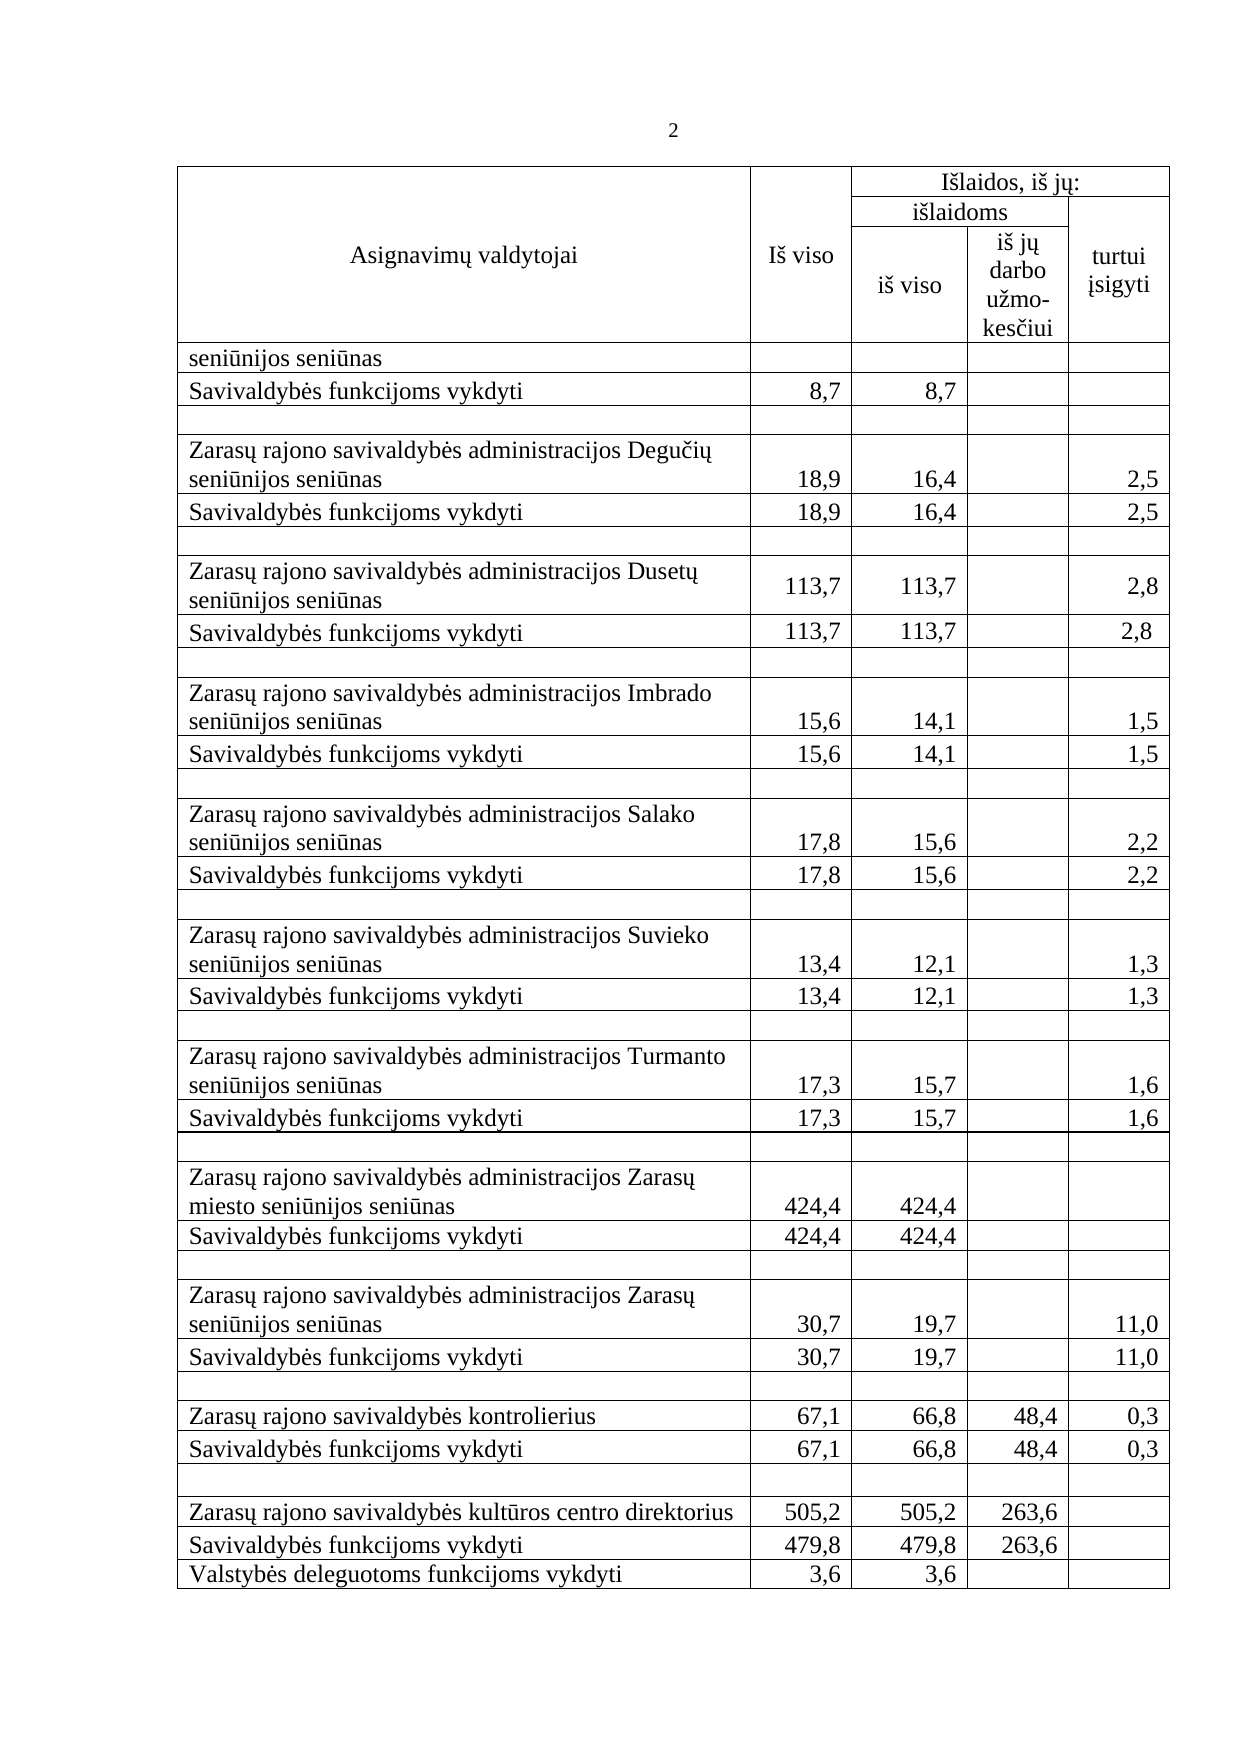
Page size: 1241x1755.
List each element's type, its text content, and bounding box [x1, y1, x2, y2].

table_cell [178, 1251, 750, 1279]
table_cell [852, 527, 967, 555]
table_cell [178, 890, 750, 919]
table_cell [751, 527, 851, 555]
table_cell Savivaldybės funkcijoms vykdyti [178, 1221, 750, 1249]
table_cell [178, 769, 750, 798]
table_cell 17,3 [751, 1100, 851, 1131]
table_cell [968, 556, 1068, 614]
table_cell [968, 615, 1068, 647]
table_cell [968, 769, 1068, 798]
table_cell 15,6 [751, 678, 851, 735]
table_cell išlaidoms [852, 197, 1068, 226]
table_cell [751, 1251, 851, 1279]
table_cell [178, 527, 750, 555]
table_cell [1069, 1251, 1169, 1279]
table_cell Zarasų rajono savivaldybės administracijos Suvieko seniūnijos seniūnas [178, 920, 750, 977]
table_cell 12,1 [852, 920, 967, 977]
table_cell 13,4 [751, 920, 851, 977]
table_cell [852, 406, 967, 434]
table_cell 1,3 [1069, 920, 1169, 977]
table_cell Savivaldybės funkcijoms vykdyti [178, 1431, 750, 1463]
table_cell Savivaldybės funkcijoms vykdyti [178, 1339, 750, 1371]
table_cell [1069, 1372, 1169, 1400]
table_cell [1069, 1011, 1169, 1040]
table_cell 113,7 [852, 615, 967, 647]
table_cell 1,5 [1069, 736, 1169, 768]
table_cell 17,8 [751, 857, 851, 889]
table_cell Savivaldybės funkcijoms vykdyti [178, 1527, 750, 1558]
table_cell [751, 1011, 851, 1040]
table_cell 263,6 [968, 1527, 1068, 1558]
table_cell [968, 979, 1068, 1010]
table_cell [751, 1372, 851, 1400]
table_cell [968, 1162, 1068, 1220]
table_cell 2,8 [1069, 556, 1169, 614]
table_cell 424,4 [751, 1162, 851, 1220]
table_cell [968, 920, 1068, 977]
table_cell [968, 799, 1068, 856]
table_cell 18,9 [751, 435, 851, 493]
table_cell 18,9 [751, 494, 851, 526]
table_cell 67,1 [751, 1431, 851, 1463]
table_cell Savivaldybės funkcijoms vykdyti [178, 494, 750, 526]
table_cell iš jų darbo užmo-kesčiui [968, 227, 1068, 342]
table_cell [751, 769, 851, 798]
table_cell Zarasų rajono savivaldybės administracijos Salako seniūnijos seniūnas [178, 799, 750, 856]
table_cell [968, 648, 1068, 677]
table_cell Valstybės deleguotoms funkcijoms vykdyti [178, 1560, 750, 1588]
table_cell [968, 1280, 1068, 1338]
table_cell [968, 1011, 1068, 1040]
table_cell [968, 1221, 1068, 1249]
table_cell 17,3 [751, 1041, 851, 1098]
table_cell Zarasų rajono savivaldybės administracijos Imbrado seniūnijos seniūnas [178, 678, 750, 735]
table_cell turtui įsigyti [1069, 197, 1169, 342]
table_cell 67,1 [751, 1401, 851, 1430]
table_cell 11,0 [1069, 1339, 1169, 1371]
table_cell [1069, 890, 1169, 919]
table_cell 1,6 [1069, 1100, 1169, 1131]
table_cell Zarasų rajono savivaldybės administracijos Zarasų miesto seniūnijos seniūnas [178, 1162, 750, 1220]
table_cell [968, 343, 1068, 372]
table_cell [968, 1100, 1068, 1131]
table_cell [1069, 406, 1169, 434]
table_cell 17,8 [751, 799, 851, 856]
table_cell 30,7 [751, 1339, 851, 1371]
table_cell 8,7 [751, 373, 851, 404]
table_cell 424,4 [852, 1221, 967, 1249]
table_cell [1069, 527, 1169, 555]
table_cell Zarasų rajono savivaldybės administracijos Degučių seniūnijos seniūnas [178, 435, 750, 493]
table_cell [852, 343, 967, 372]
table_cell [1069, 1133, 1169, 1161]
table_cell [852, 1464, 967, 1496]
table_cell 113,7 [852, 556, 967, 614]
table_cell Savivaldybės funkcijoms vykdyti [178, 1100, 750, 1131]
table_cell 48,4 [968, 1431, 1068, 1463]
table_cell 479,8 [751, 1527, 851, 1558]
table_cell [968, 406, 1068, 434]
table_cell Zarasų rajono savivaldybės kontrolierius [178, 1401, 750, 1430]
table_cell Savivaldybės funkcijoms vykdyti [178, 736, 750, 768]
table_cell 11,0 [1069, 1280, 1169, 1338]
table_cell [751, 406, 851, 434]
table_cell [968, 1041, 1068, 1098]
table_cell 1,5 [1069, 678, 1169, 735]
table_cell Savivaldybės funkcijoms vykdyti [178, 615, 750, 647]
table_cell [751, 890, 851, 919]
table_cell 2,2 [1069, 799, 1169, 856]
table_cell [178, 648, 750, 677]
table_cell 19,7 [852, 1280, 967, 1338]
table_cell 2,5 [1069, 494, 1169, 526]
table_cell [751, 648, 851, 677]
table_cell 66,8 [852, 1431, 967, 1463]
table_cell [178, 406, 750, 434]
table_cell [178, 1011, 750, 1040]
table_cell 16,4 [852, 435, 967, 493]
table_cell [968, 1464, 1068, 1496]
table_cell 48,4 [968, 1401, 1068, 1430]
table_cell [852, 1133, 967, 1161]
table_cell Savivaldybės funkcijoms vykdyti [178, 373, 750, 404]
table_cell [1069, 1560, 1169, 1588]
table_cell [852, 648, 967, 677]
table_cell 8,7 [852, 373, 967, 404]
table_header Iš viso [751, 167, 851, 342]
table_cell [968, 1251, 1068, 1279]
table_cell Zarasų rajono savivaldybės administracijos Zarasų seniūnijos seniūnas [178, 1280, 750, 1338]
table_cell 505,2 [852, 1497, 967, 1526]
table_cell [968, 494, 1068, 526]
table_cell [178, 1372, 750, 1400]
table_cell [968, 857, 1068, 889]
table_cell [968, 1560, 1068, 1588]
table_cell 15,6 [751, 736, 851, 768]
table_cell 2,2 [1069, 857, 1169, 889]
table_cell [1069, 1527, 1169, 1558]
table_cell 15,7 [852, 1100, 967, 1131]
table_cell [968, 373, 1068, 404]
table_cell [852, 769, 967, 798]
table_cell [852, 1251, 967, 1279]
table_cell [852, 1372, 967, 1400]
table_cell [178, 1464, 750, 1496]
table_cell 3,6 [852, 1560, 967, 1588]
table_cell 19,7 [852, 1339, 967, 1371]
table_cell [751, 343, 851, 372]
table_cell [1069, 1464, 1169, 1496]
table_cell [751, 1133, 851, 1161]
table_cell 2,8 [1069, 615, 1169, 647]
table_header Asignavimų valdytojai [178, 167, 750, 342]
table_cell [968, 1372, 1068, 1400]
table_cell 0,3 [1069, 1401, 1169, 1430]
table_cell 505,2 [751, 1497, 851, 1526]
table_cell 15,7 [852, 1041, 967, 1098]
table_cell [968, 1339, 1068, 1371]
table_cell [852, 1011, 967, 1040]
table_cell 0,3 [1069, 1431, 1169, 1463]
table_cell 113,7 [751, 556, 851, 614]
table_cell 14,1 [852, 678, 967, 735]
table_cell seniūnijos seniūnas [178, 343, 750, 372]
table_cell Zarasų rajono savivaldybės administracijos Dusetų seniūnijos seniūnas [178, 556, 750, 614]
table_cell [1069, 343, 1169, 372]
table_cell 1,6 [1069, 1041, 1169, 1098]
table_cell iš viso [852, 227, 967, 342]
table_cell Savivaldybės funkcijoms vykdyti [178, 857, 750, 889]
table_cell 66,8 [852, 1401, 967, 1430]
table_cell [1069, 648, 1169, 677]
table_cell 479,8 [852, 1527, 967, 1558]
table_cell [1069, 373, 1169, 404]
table_cell [968, 527, 1068, 555]
table_cell Savivaldybės funkcijoms vykdyti [178, 979, 750, 1010]
table_cell Zarasų rajono savivaldybės administracijos Turmanto seniūnijos seniūnas [178, 1041, 750, 1098]
table_cell [852, 890, 967, 919]
table_cell 13,4 [751, 979, 851, 1010]
table_cell 3,6 [751, 1560, 851, 1588]
table_cell [1069, 1221, 1169, 1249]
table_cell [968, 435, 1068, 493]
table_header Išlaidos, iš jų: [852, 167, 1169, 196]
table_cell [178, 1133, 750, 1161]
table_cell 424,4 [751, 1221, 851, 1249]
table_cell 12,1 [852, 979, 967, 1010]
table_cell 14,1 [852, 736, 967, 768]
table_cell [968, 736, 1068, 768]
table_cell 30,7 [751, 1280, 851, 1338]
table_cell [751, 1464, 851, 1496]
table_cell 424,4 [852, 1162, 967, 1220]
table_cell [1069, 769, 1169, 798]
table_cell [968, 1133, 1068, 1161]
table_cell 16,4 [852, 494, 967, 526]
table_cell Zarasų rajono savivaldybės kultūros centro direktorius [178, 1497, 750, 1526]
table_cell [968, 678, 1068, 735]
table_cell 2,5 [1069, 435, 1169, 493]
table_cell 15,6 [852, 799, 967, 856]
table_cell 263,6 [968, 1497, 1068, 1526]
table_cell 113,7 [751, 615, 851, 647]
table_cell [1069, 1497, 1169, 1526]
table_cell [1069, 1162, 1169, 1220]
table_cell [968, 890, 1068, 919]
table_cell 1,3 [1069, 979, 1169, 1010]
table_cell 15,6 [852, 857, 967, 889]
